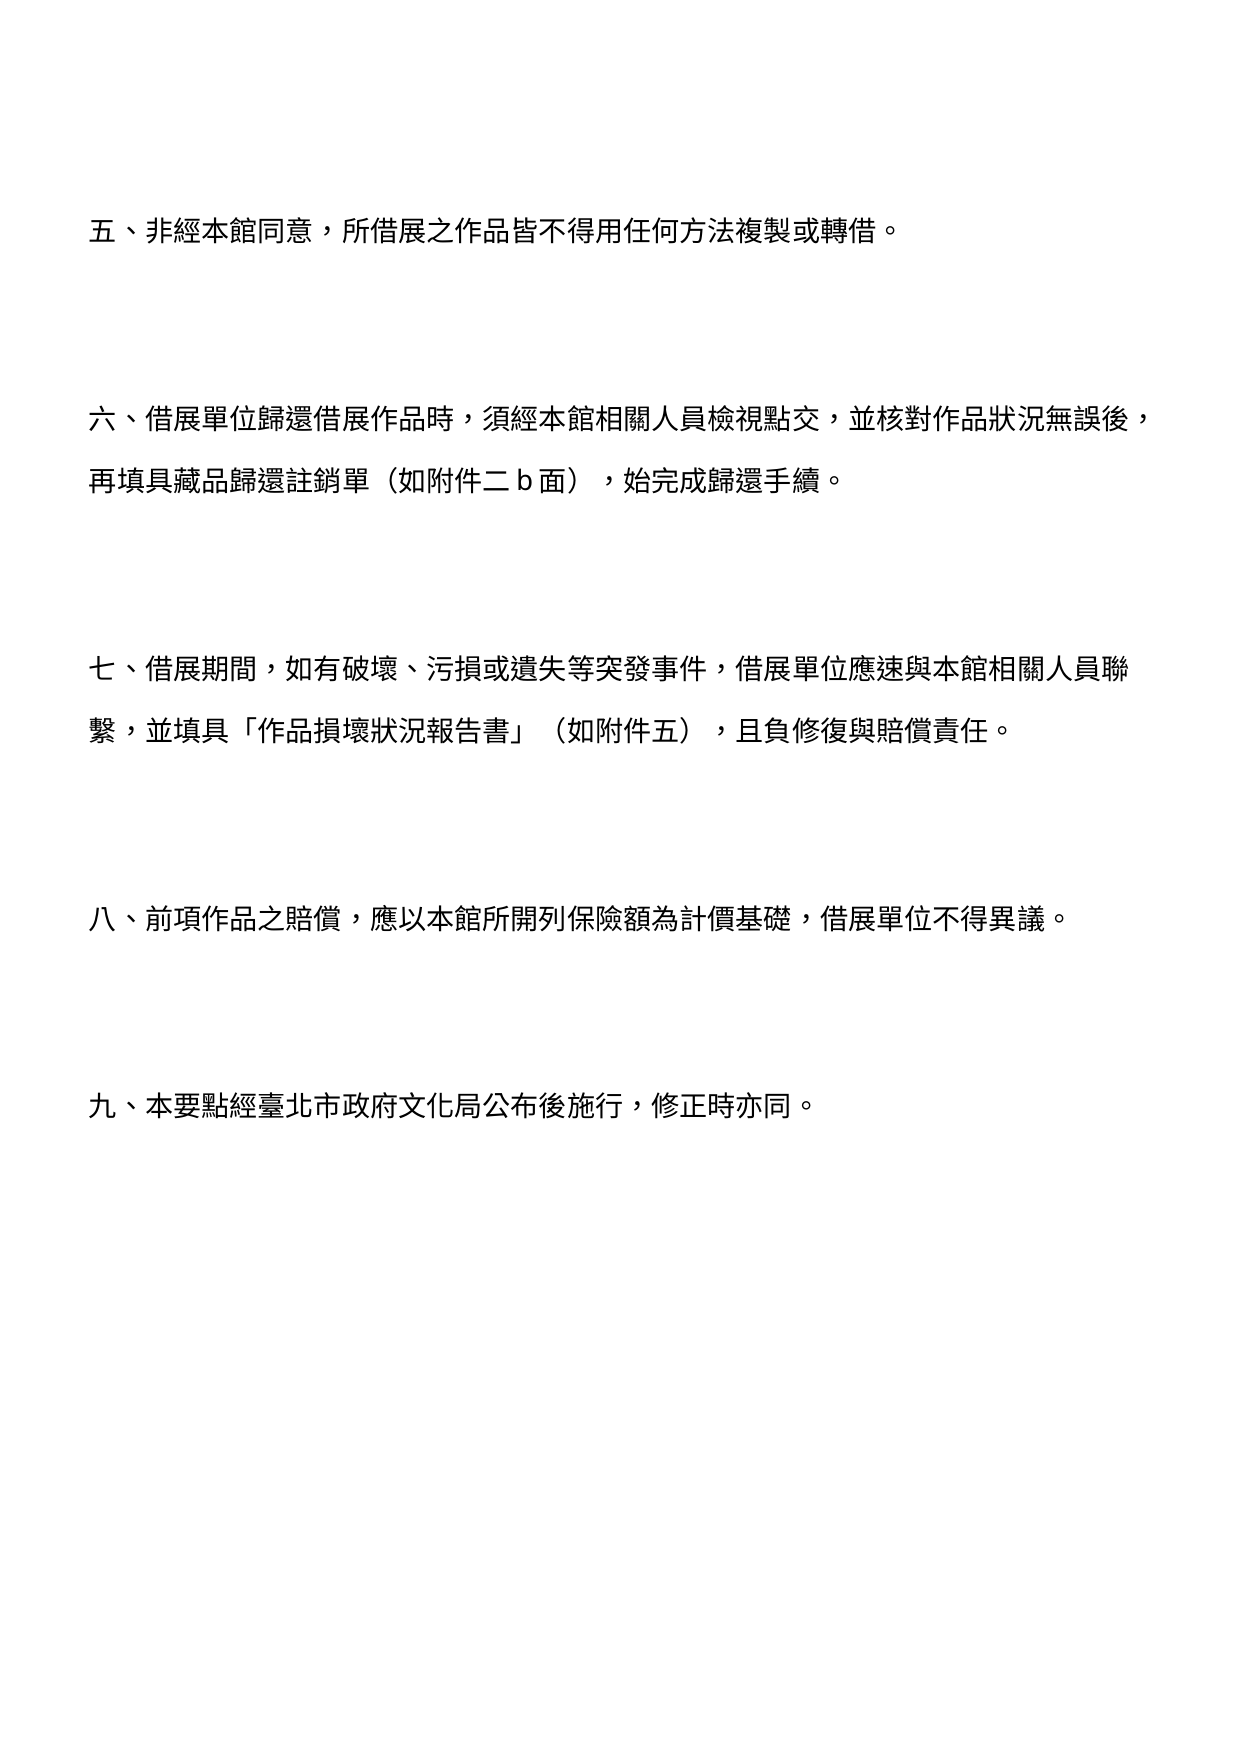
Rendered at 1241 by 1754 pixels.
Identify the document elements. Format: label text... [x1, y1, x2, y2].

text 九、本要點經臺北市政府文化局公布後施行，修正時亦同。 [89, 1000, 1152, 1125]
text 五、非經本館同意，所借展之作品皆不得用任何方法複製或轉借。 [89, 125, 1152, 250]
text 七、借展期間，如有破壞、污損或遺失等突發事件，借展單位應速與本館相關人員聯繫，並填具「作品損壞狀況報告書」（如附件五），且負修復與賠償責任。 [89, 563, 1152, 750]
text 八、前項作品之賠償，應以本館所開列保險額為計價基礎，借展單位不得異議。 [89, 813, 1152, 938]
text 六、借展單位歸還借展作品時，須經本館相關人員檢視點交，並核對作品狀況無誤後，再填具藏品歸還註銷單（如附件二b面），始完成歸還手續。 [89, 313, 1152, 500]
